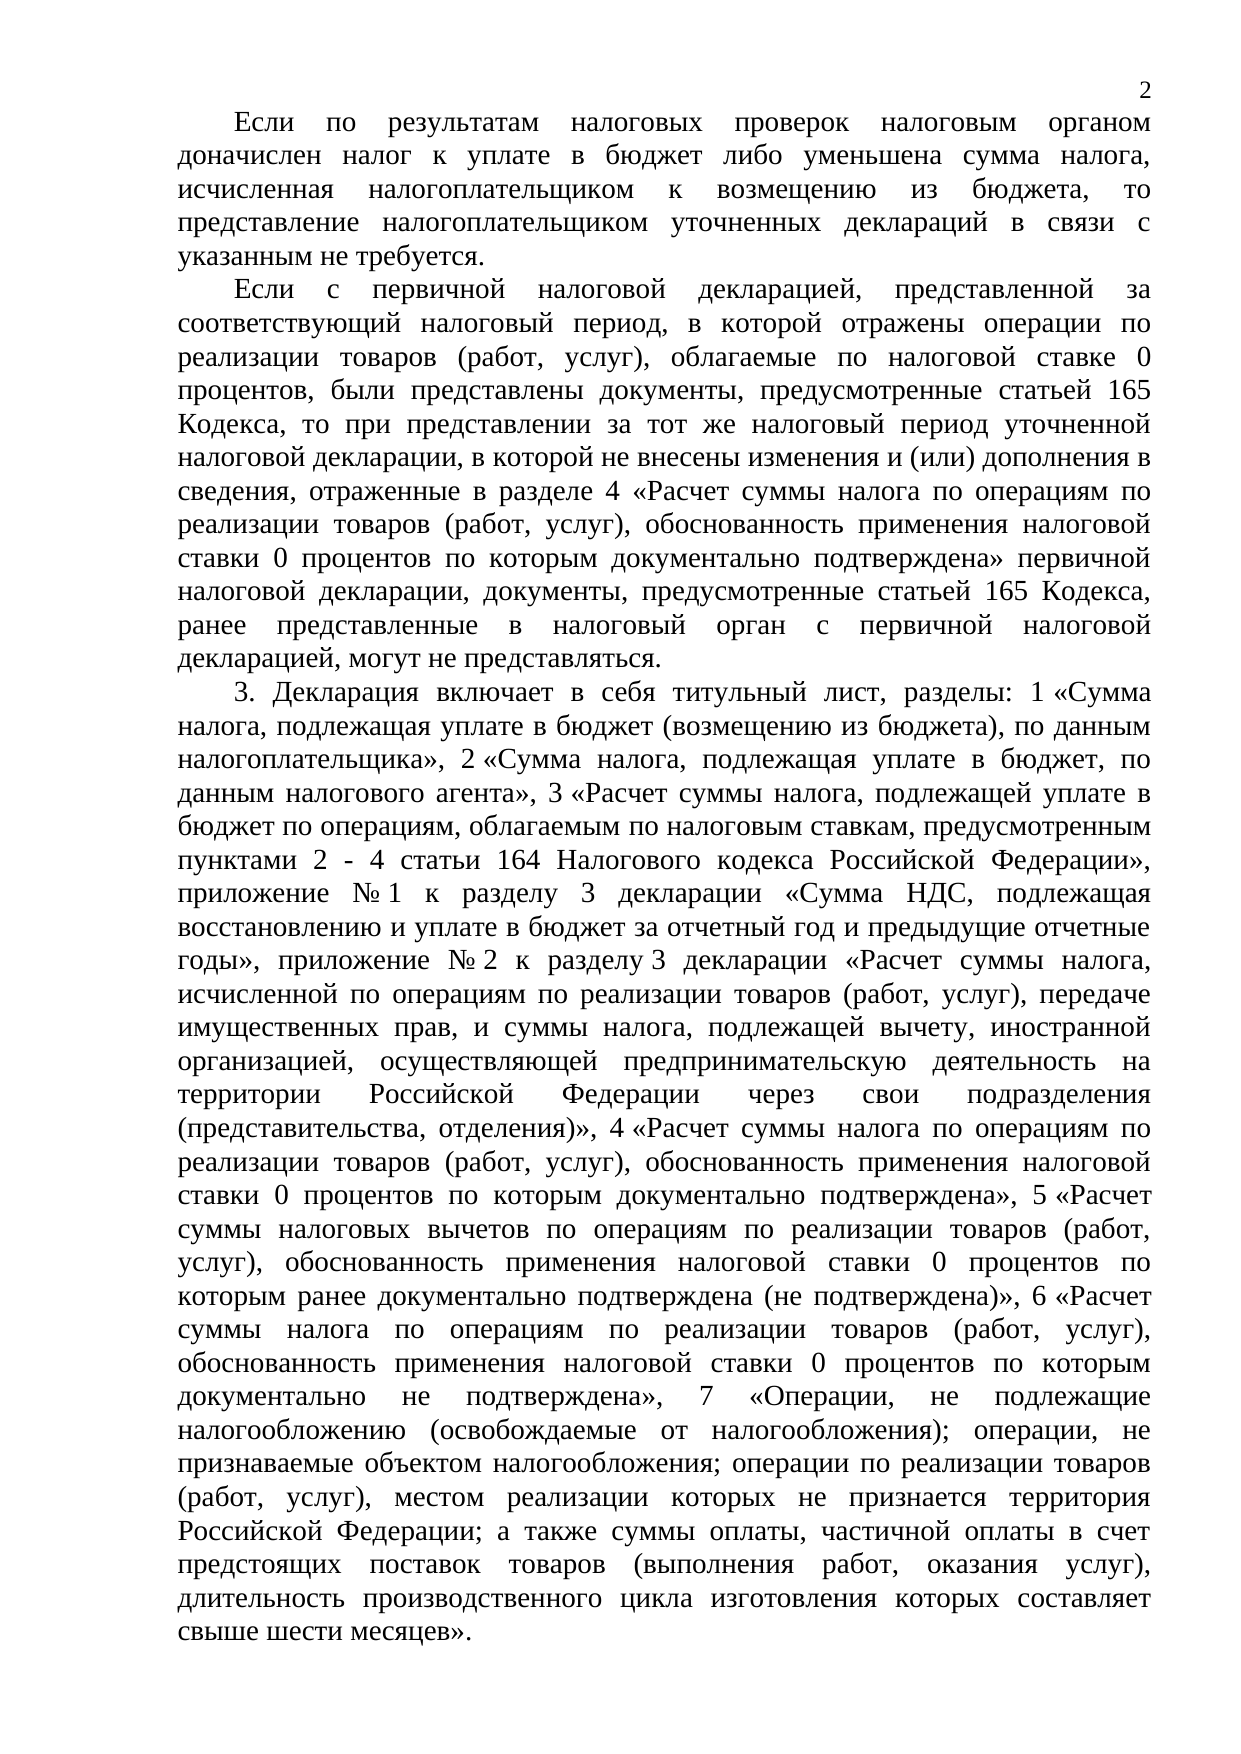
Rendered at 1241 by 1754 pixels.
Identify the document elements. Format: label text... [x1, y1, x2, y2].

text Если с первичной налоговой декларацией, представленной за соответствующий налоговый период, в которой отражены операции по реализации товаров (работ, услуг), облагаемые по налоговой ставке 0 процентов, были представлены документы, предусмотренные статьей 165 Кодекса, то при представлении за тот же налоговый период уточненной налоговой декларации, в которой не внесены изменения и (или) дополнения в сведения, отраженные в разделе 4 «Расчет суммы налога по операциям по реализации товаров (работ, услуг), обоснованность применения налоговой ставки 0 процентов по которым документально подтверждена» первичной налоговой декларации, документы, предусмотренные статьей 165 Кодекса, ранее представленные в налоговый орган с первичной налоговой декларацией, могут не представляться. [177, 272, 1152, 674]
text 3. Декларация включает в себя титульный лист, разделы: 1 «Сумма налога, подлежащая уплате в бюджет (возмещению из бюджета), по данным налогоплательщика», 2 «Сумма налога, подлежащая уплате в бюджет, по данным налогового агента», 3 «Расчет суммы налога, подлежащей уплате в бюджет по операциям, облагаемым по налоговым ставкам, предусмотренным пунктами 2 - 4 статьи 164 Налогового кодекса Российской Федерации», приложение № 1 к разделу 3 декларации «Сумма НДС, подлежащая восстановлению и уплате в бюджет за отчетный год и предыдущие отчетные годы», приложение № 2 к разделу 3 декларации «Расчет суммы налога, исчисленной по операциям по реализации товаров (работ, услуг), передаче имущественных прав, и суммы налога, подлежащей вычету, иностранной организацией, осуществляющей предпринимательскую деятельность на территории Российской Федерации через свои подразделения (представительства, отделения)», 4 «Расчет суммы налога по операциям по реализации товаров (работ, услуг), обоснованность применения налоговой ставки 0 процентов по которым документально подтверждена», 5 «Расчет суммы налоговых вычетов по операциям по реализации товаров (работ, услуг), обоснованность применения налоговой ставки 0 процентов по которым ранее документально подтверждена (не подтверждена)», 6 «Расчет суммы налога по операциям по реализации товаров (работ, услуг), обоснованность применения налоговой ставки 0 процентов по которым документально не подтверждена», 7 «Операции, не подлежащие налогообложению (освобождаемые от налогообложения); операции, не признаваемые объектом налогообложения; операции по реализации товаров (работ, услуг), местом реализации которых не признается территория Российской Федерации; а также суммы оплаты, частичной оплаты в счет предстоящих поставок товаров (выполнения работ, оказания услуг), длительность производственного цикла изготовления которых составляет свыше шести месяцев». [177, 674, 1152, 1647]
text Если по результатам налоговых проверок налоговым органом доначислен налог к уплате в бюджет либо уменьшена сумма налога, исчисленная налогоплательщиком к возмещению из бюджета, то представление налогоплательщиком уточненных деклараций в связи с указанным не требуется. [177, 104, 1152, 272]
